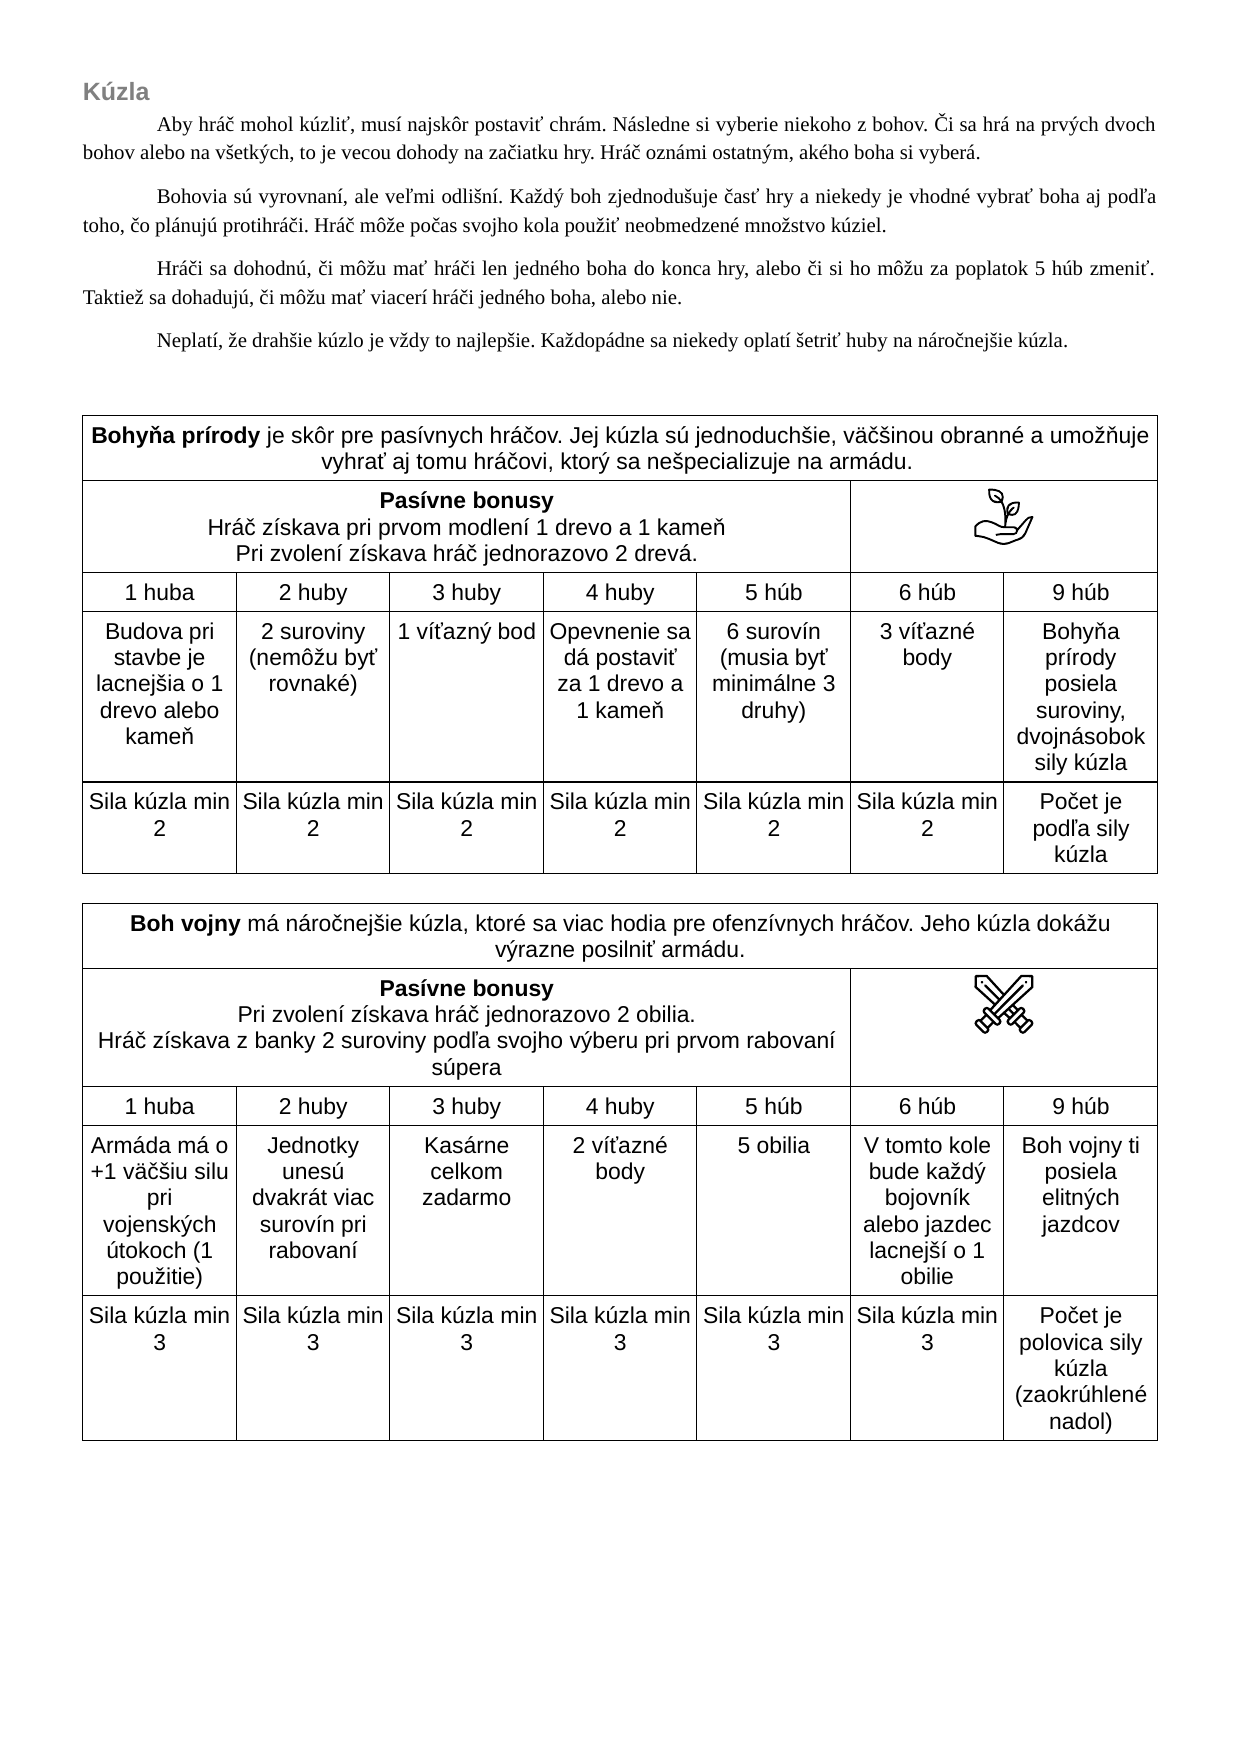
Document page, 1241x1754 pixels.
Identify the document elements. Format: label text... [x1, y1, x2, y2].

table_cell Sila kúzla min 3 [851, 1296, 1003, 1440]
table_cell 9 húb [1004, 573, 1157, 611]
table_cell Pasívne bonusy Hráč získava pri prvom modlení 1 drevo a 1 kameň Pri zvolení získava hráč jednorazovo 2 drevá. [83, 481, 850, 572]
table_cell 1 huba [83, 1087, 236, 1125]
table_cell 2 víťazné body [544, 1126, 696, 1295]
table_cell [851, 969, 1157, 1086]
table_cell Boh vojny ti posiela elitných jazdcov [1004, 1126, 1157, 1295]
text Neplatí, že drahšie kúzlo je vždy to najlepšie. Každopádne sa niekedy oplatí šetriť huby na náročnejšie kúzla. [83, 328, 1157, 352]
table_cell Sila kúzla min 3 [83, 1296, 236, 1440]
table_cell 3 huby [390, 1087, 543, 1125]
table_cell 3 víťazné body [851, 612, 1003, 781]
table_cell Sila kúzla min 2 [237, 783, 389, 873]
table_cell Sila kúzla min 3 [697, 1296, 850, 1440]
table_cell Počet je polovica sily kúzla (zaokrúhlené nadol) [1004, 1296, 1157, 1440]
table_cell 5 húb [697, 573, 850, 611]
table_cell Sila kúzla min 2 [851, 783, 1003, 873]
table_cell Kasárne celkom zadarmo [390, 1126, 543, 1295]
table_cell Sila kúzla min 2 [83, 783, 236, 873]
table_cell 3 huby [390, 573, 543, 611]
table_cell 4 huby [544, 1087, 696, 1125]
table_cell 2 huby [237, 1087, 389, 1125]
table_cell 4 huby [544, 573, 696, 611]
table_cell Sila kúzla min 2 [544, 783, 696, 873]
table_cell Budova pri stavbe je lacnejšia o 1 drevo alebo kameň [83, 612, 236, 781]
table_cell Sila kúzla min 2 [697, 783, 850, 873]
table_cell Pasívne bonusy Pri zvolení získava hráč jednorazovo 2 obilia. Hráč získava z banky 2 suroviny podľa svojho výberu pri prvom rabovaní súpera [83, 969, 850, 1086]
table_cell 6 surovín (musia byť minimálne 3 druhy) [697, 612, 850, 781]
table_cell Sila kúzla min 3 [390, 1296, 543, 1440]
text Aby hráč mohol kúzliť, musí najskôr postaviť chrám. Následne si vyberie niekoho z bohov. Či sa hrá na prvých dvoch bohov alebo na všetkých, to je vecou dohody na začiatku hry. Hráč oznámi ostatným, akého boha si vyberá. [83, 111, 1157, 164]
subtitle Kúzla [83, 77, 1157, 106]
table_cell 6 húb [851, 1087, 1003, 1125]
table_cell Opevnenie sa dá postaviť za 1 drevo a 1 kameň [544, 612, 696, 781]
table_cell 1 víťazný bod [390, 612, 543, 781]
table_cell V tomto kole bude každý bojovník alebo jazdec lacnejší o 1 obilie [851, 1126, 1003, 1295]
table_cell 5 húb [697, 1087, 850, 1125]
table_cell 5 obilia [697, 1126, 850, 1295]
text Bohovia sú vyrovnaní, ale veľmi odlišní. Každý boh zjednodušuje časť hry a niekedy je vhodné vybrať boha aj podľa toho, čo plánujú protihráči. Hráč môže počas svojho kola použiť neobmedzené množstvo kúziel. [83, 184, 1157, 237]
table_cell Jednotky unesú dvakrát viac surovín pri rabovaní [237, 1126, 389, 1295]
table_cell 2 suroviny (nemôžu byť rovnaké) [237, 612, 389, 781]
table_cell 2 huby [237, 573, 389, 611]
table_cell [851, 481, 1157, 572]
table_cell Sila kúzla min 3 [544, 1296, 696, 1440]
table_header Boh vojny má náročnejšie kúzla, ktoré sa viac hodia pre ofenzívnych hráčov. Jeho kúzla dokážu výrazne posilniť armádu. [83, 904, 1157, 968]
table_cell Armáda má o +1 väčšiu silu pri vojenských útokoch (1 použitie) [83, 1126, 236, 1295]
text Hráči sa dohodnú, či môžu mať hráči len jedného boha do konca hry, alebo či si ho môžu za poplatok 5 húb zmeniť. Taktiež sa dohadujú, či môžu mať viacerí hráči jedného boha, alebo nie. [83, 256, 1157, 309]
table_header Bohyňa prírody je skôr pre pasívnych hráčov. Jej kúzla sú jednoduchšie, väčšinou obranné a umožňuje vyhrať aj tomu hráčovi, ktorý sa nešpecializuje na armádu. [83, 416, 1157, 480]
table_cell Počet je podľa sily kúzla [1004, 783, 1157, 873]
table_cell Bohyňa prírody posiela suroviny, dvojnásobok sily kúzla [1004, 612, 1157, 781]
table_cell Sila kúzla min 2 [390, 783, 543, 873]
table_cell 1 huba [83, 573, 236, 611]
table_cell Sila kúzla min 3 [237, 1296, 389, 1440]
table_cell 6 húb [851, 573, 1003, 611]
table_cell 9 húb [1004, 1087, 1157, 1125]
